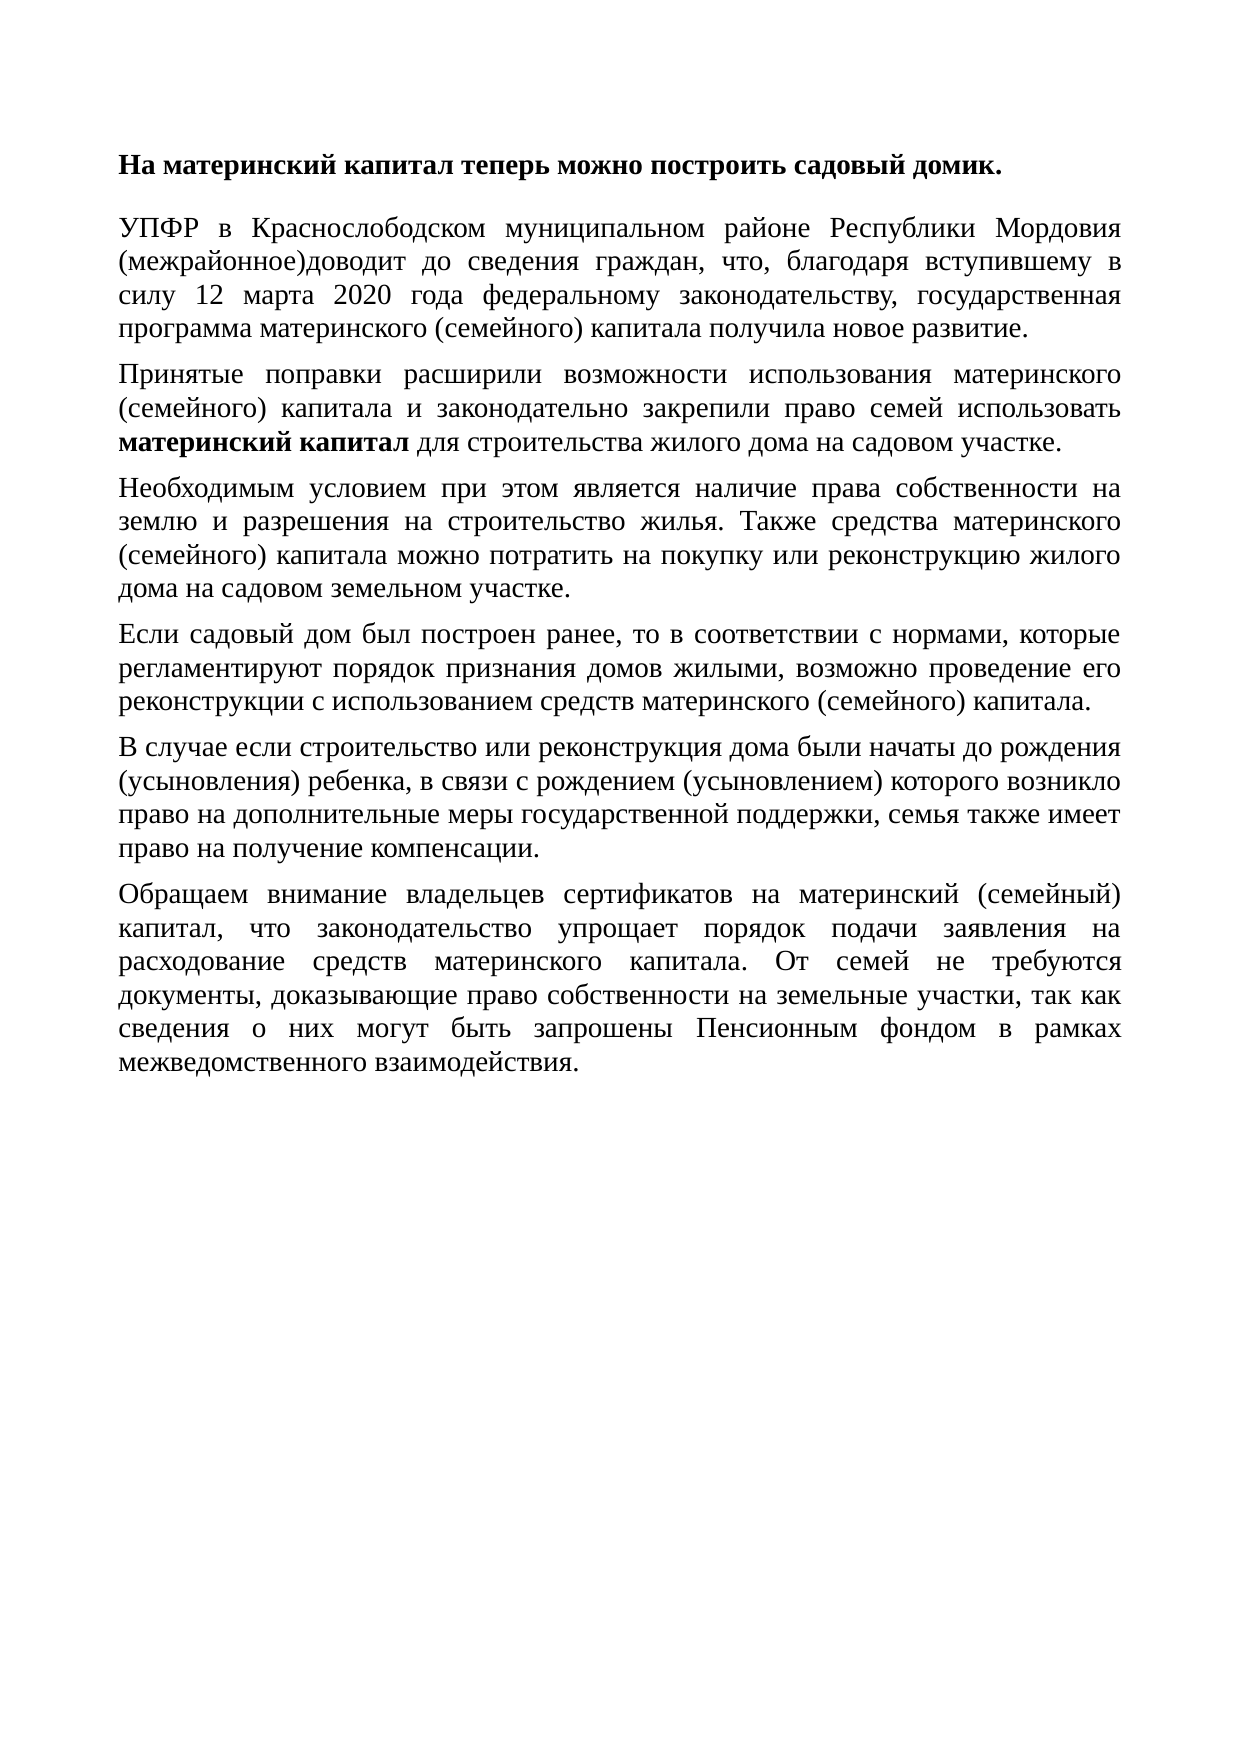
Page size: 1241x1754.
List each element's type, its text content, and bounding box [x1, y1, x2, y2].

text Принятые поправки расширили возможности использования материнского (семейного) капитала и законодательно закрепили право семей использовать материнский капитал для строительства жилого дома на садовом участке. [118, 357, 1122, 457]
text Обращаем внимание владельцев сертификатов на материнский (семейный) капитал, что законодательство упрощает порядок подачи заявления на расходование средств материнского капитала. От семей не требуются документы, доказывающие право собственности на земельные участки, так как сведения о них могут быть запрошены Пенсионным фондом в рамках межведомственного взаимодействия. [118, 876, 1122, 1077]
text УПФР в Краснослободском муниципальном районе Республики Мордовия (межрайонное)доводит до сведения граждан, что, благодаря вступившему в силу 12 марта 2020 года федеральному законодательству, государственная программа материнского (семейного) капитала получила новое развитие. [118, 210, 1122, 344]
text Необходимым условием при этом является наличие права собственности на землю и разрешения на строительство жилья. Также средства материнского (семейного) капитала можно потратить на покупку или реконструкцию жилого дома на садовом земельном участке. [118, 470, 1122, 604]
text В случае если строительство или реконструкция дома были начаты до рождения (усыновления) ребенка, в связи с рождением (усыновлением) которого возникло право на дополнительные меры государственной поддержки, семья также имеет право на получение компенсации. [118, 729, 1122, 864]
text Если садовый дом был построен ранее, то в соответствии с нормами, которые регламентируют порядок признания домов жилыми, возможно проведение его реконструкции с использованием средств материнского (семейного) капитала. [118, 616, 1122, 717]
subtitle На материнский капитал теперь можно построить садовый домик. [118, 147, 1122, 181]
